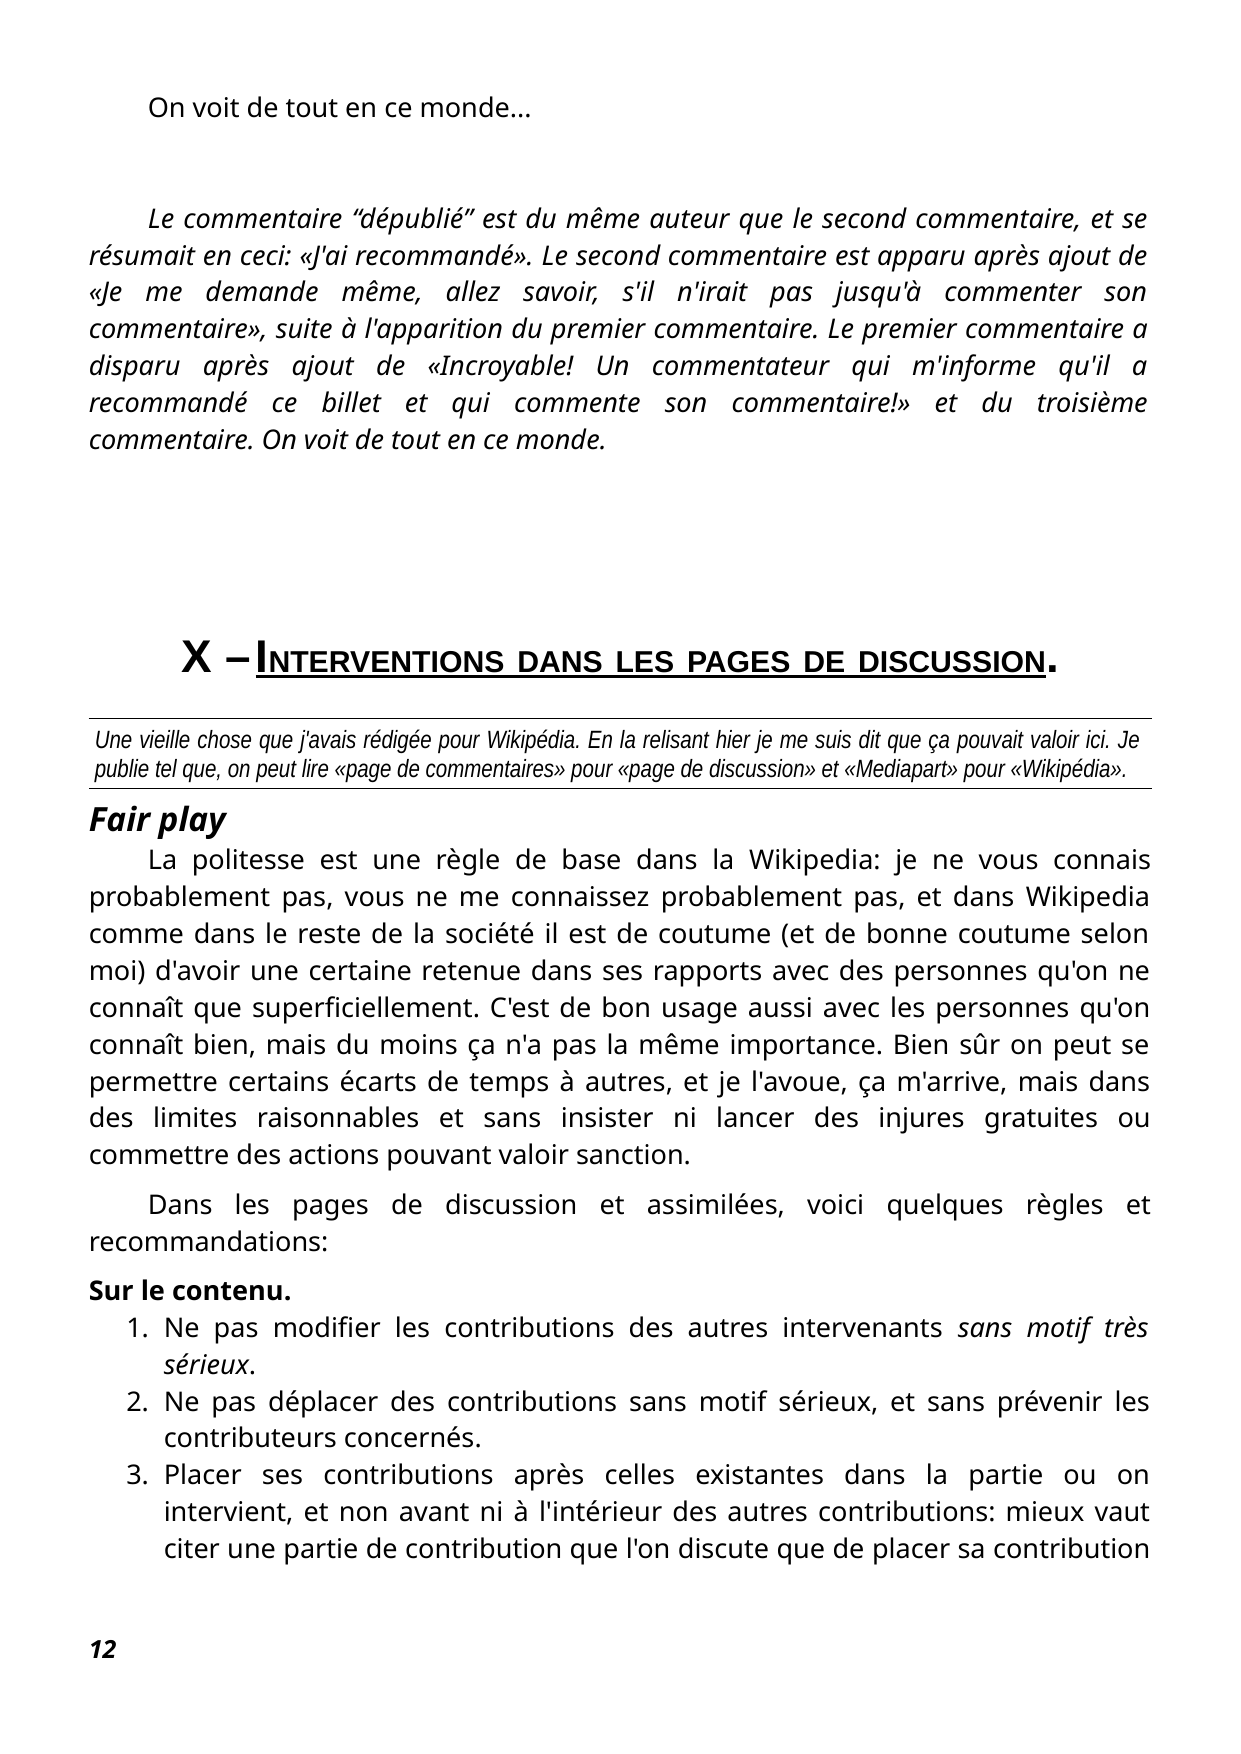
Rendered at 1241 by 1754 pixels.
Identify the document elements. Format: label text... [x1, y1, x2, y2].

text Fair play [88, 795, 1152, 841]
subtitle Interventions dans les pages de discussion. [88, 629, 1152, 682]
text On voit de tout en ce monde... [88, 88, 1152, 125]
text La politesse est une règle de base dans la Wikipedia: je ne vous connais probablement pas, vous ne me connaissez probablement pas, et dans Wikipedia comme dans le reste de la société il est de coutume (et de bonne coutume selon moi) d'avoir une certaine retenue dans ses rapports avec des personnes qu'on ne connaît que superficiellement. C'est de bon usage aussi avec les personnes qu'on connaît bien, mais du moins ça n'a pas la même importance. Bien sûr on peut se permettre certains écarts de temps à autres, et je l'avoue, ça m'arrive, mais dans des limites raisonnables et sans insister ni lancer des injures gratuites ou commettre des actions pouvant valoir sanction. [88, 841, 1152, 1173]
text Une vieille chose que j'avais rédigée pour Wikipédia. En la relisant hier je me suis dit que ça pouvait valoir ici. Je publie tel que, on peut lire «page de commentaires» pour «page de discussion» et «Mediapart» pour «Wikipédia». [88, 719, 1152, 789]
text Le commentaire “dépublié” est du même auteur que le second commentaire, et se résumait en ceci: «J'ai recommandé». Le second commentaire est apparu après ajout de «Je me demande même, allez savoir, s'il n'irait pas jusqu'à commenter son commentaire», suite à l'apparition du premier commentaire. Le premier commentaire a disparu après ajout de «Incroyable! Un commentateur qui m'informe qu'il a recommandé ce billet et qui commente son commentaire!» et du troisième commentaire. On voit de tout en ce monde. [88, 199, 1152, 457]
text Dans les pages de discussion et assimilées, voici quelques règles et recommandations: [88, 1185, 1152, 1259]
list Placer ses contributions après celles existantes dans la partie ou on intervient, et non avant ni à l'intérieur des autres contributions: mieux vaut citer une partie de contribution que l'on discute que de placer sa contribution [126, 1456, 1152, 1566]
list Ne pas déplacer des contributions sans motif sérieux, et sans prévenir les contributeurs concernés. [126, 1382, 1152, 1456]
list Ne pas modifier les contributions des autres intervenants sans motif très sérieux. [126, 1308, 1152, 1382]
text Sur le contenu. [88, 1271, 1152, 1308]
